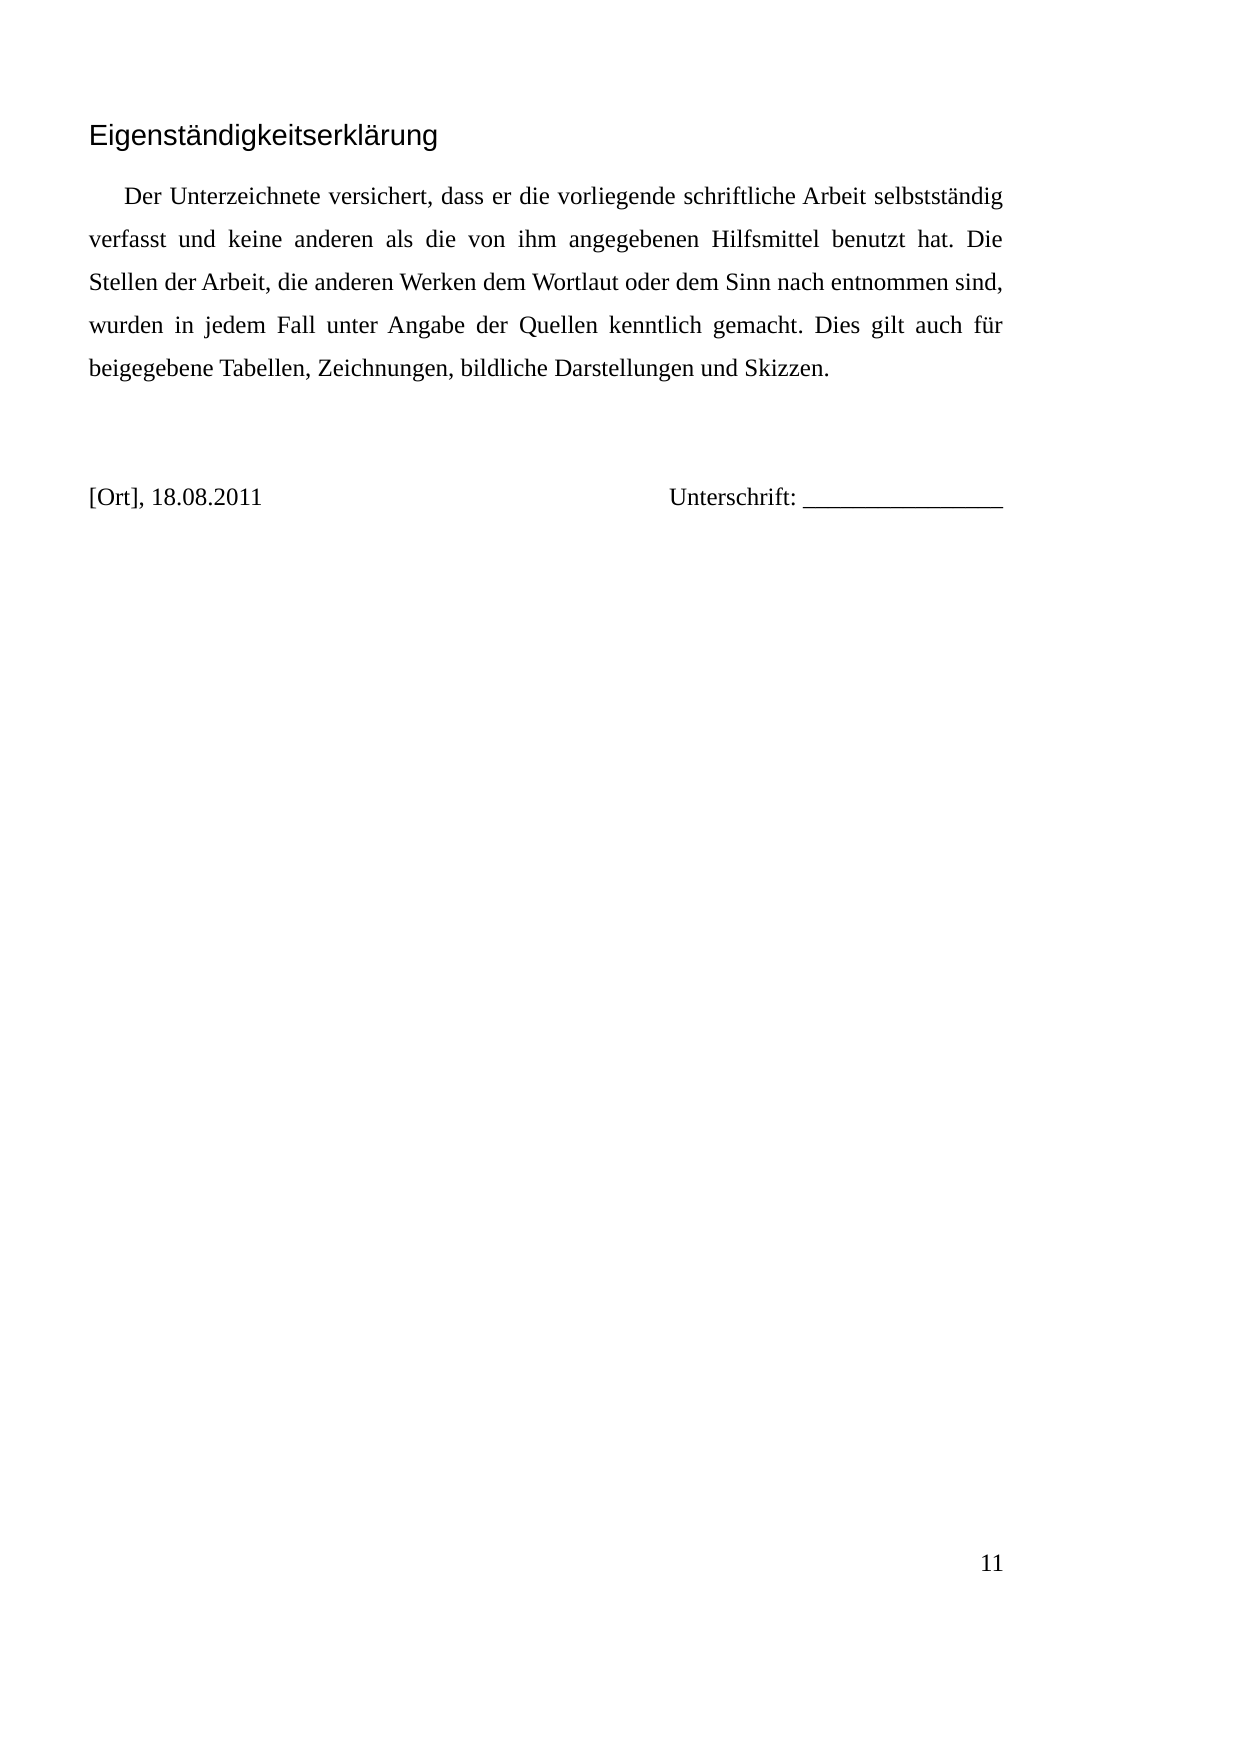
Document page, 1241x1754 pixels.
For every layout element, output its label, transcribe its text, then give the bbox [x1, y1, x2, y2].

text [Ort], 18.08.2011 Unterschrift: ________________ [88, 482, 1004, 510]
text Der Unterzeichnete versichert, dass er die vorliegende schriftliche Arbeit selbstständig verfasst und keine anderen als die von ihm angegebenen Hilfsmittel benutzt hat. Die Stellen der Arbeit, die anderen Werken dem Wortlaut oder dem Sinn nach entnommen sind, wurden in jedem Fall unter Angabe der Quellen kenntlich gemacht. Dies gilt auch für beigegebene Tabellen, Zeichnungen, bildliche Darstellungen und Skizzen. [88, 181, 1004, 382]
subtitle Eigenständigkeitserklärung [88, 118, 1004, 152]
